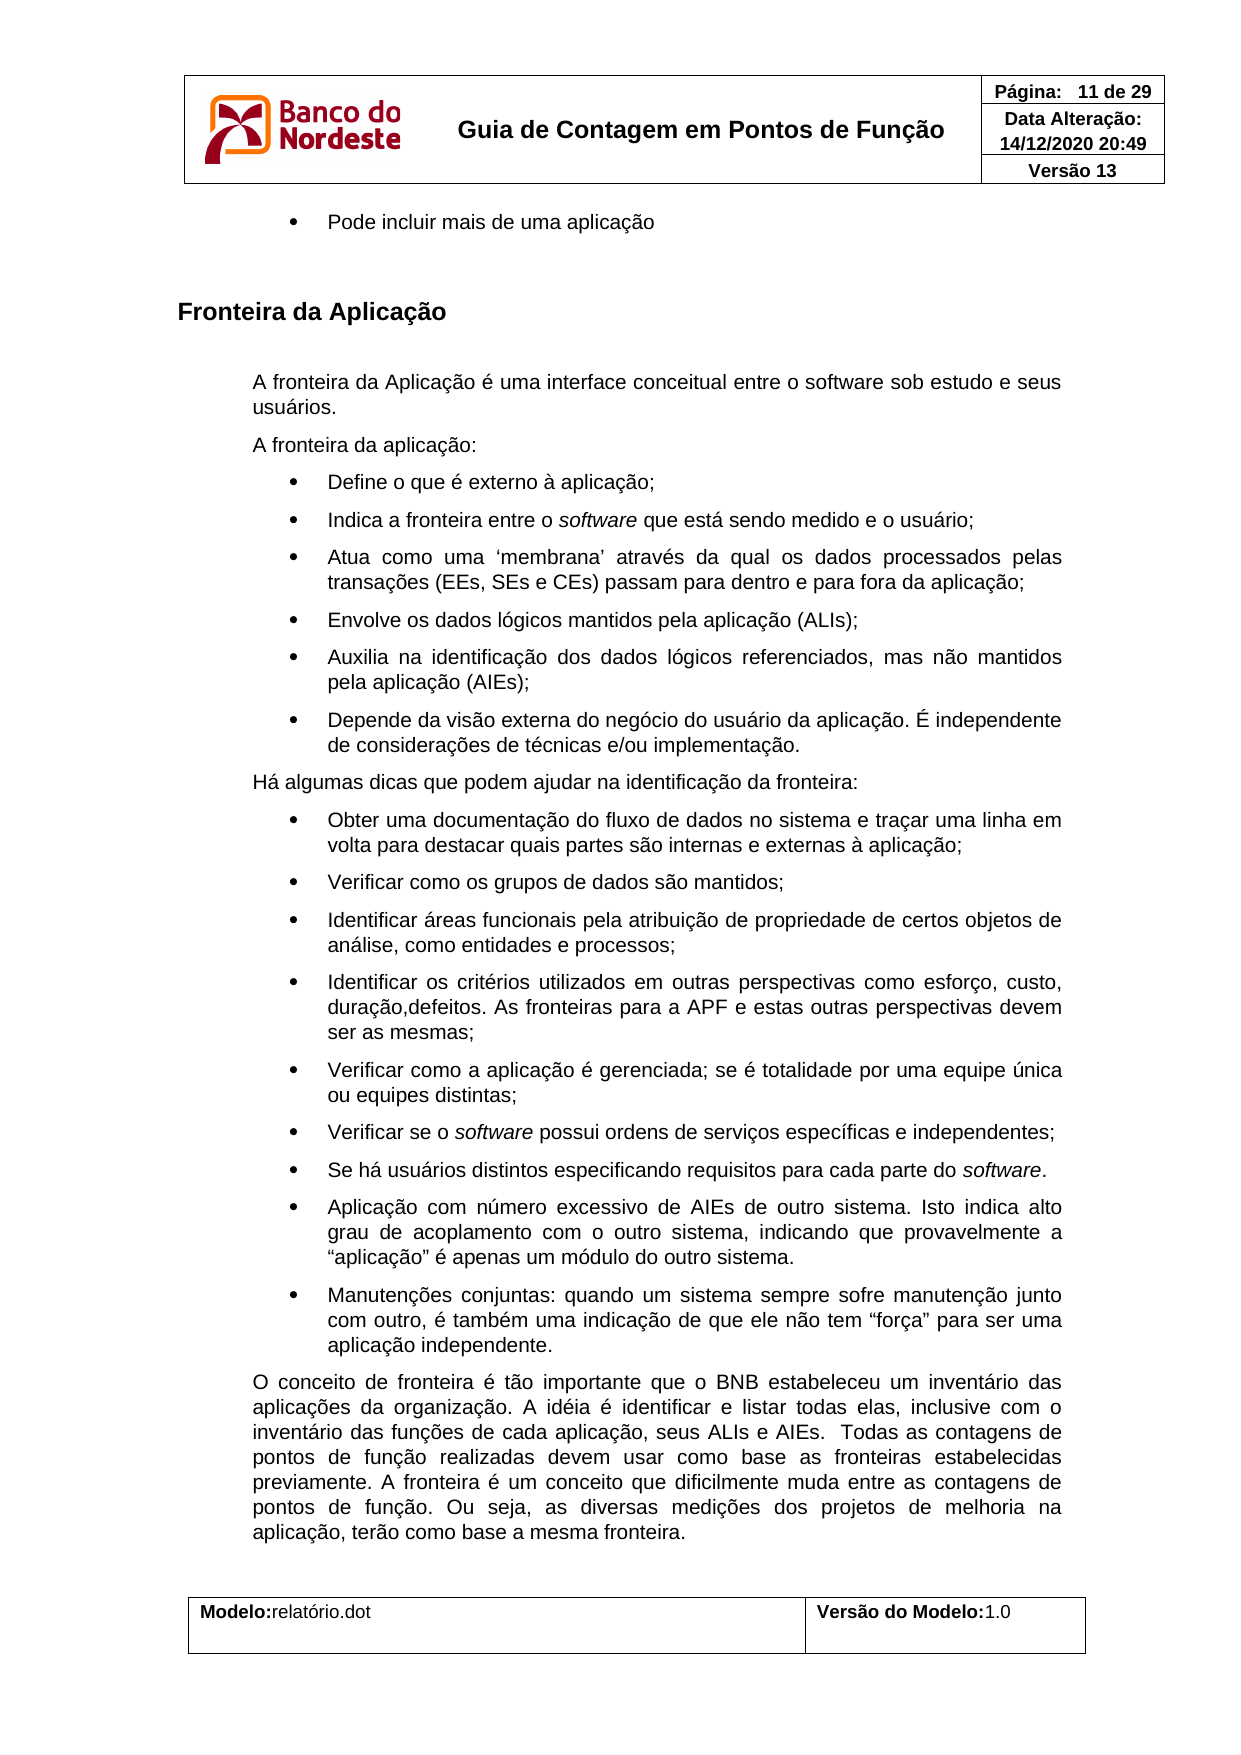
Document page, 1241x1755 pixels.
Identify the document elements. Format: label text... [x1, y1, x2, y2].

list Verificar como a aplicação é gerenciada; se é totalidade por uma equipe única ou equipes distintas; [290, 1057, 1063, 1107]
list Depende da visão externa do negócio do usuário da aplicação. É independente de considerações de técnicas e/ou implementação. [290, 707, 1063, 757]
list Verificar se o software possui ordens de serviços específicas e independentes; [290, 1119, 1063, 1144]
list Indica a fronteira entre o software que está sendo medido e o usuário; [290, 507, 1063, 532]
list Pode incluir mais de uma aplicação [290, 209, 1063, 234]
list Identificar áreas funcionais pela atribuição de propriedade de certos objetos de análise, como entidades e processos; [290, 907, 1063, 957]
list Verificar como os grupos de dados são mantidos; [290, 869, 1063, 894]
list Identificar os critérios utilizados em outras perspectivas como esforço, custo, duração,defeitos. As fronteiras para a APF e estas outras perspectivas devem ser as mesmas; [290, 969, 1063, 1044]
list Auxilia na identificação dos dados lógicos referenciados, mas não mantidos pela aplicação (AIEs); [290, 644, 1063, 694]
list Atua como uma ‘membrana’ através da qual os dados processados pelas transações (EEs, SEs e CEs) passam para dentro e para fora da aplicação; [290, 544, 1063, 594]
list Obter uma documentação do fluxo de dados no sistema e traçar uma linha em volta para destacar quais partes são internas e externas à aplicação; [290, 807, 1063, 857]
list Aplicação com número excessivo de AIEs de outro sistema. Isto indica alto grau de acoplamento com o outro sistema, indicando que provavelmente a “aplicação” é apenas um módulo do outro sistema. [290, 1194, 1063, 1269]
list Manutenções conjuntas: quando um sistema sempre sofre manutenção junto com outro, é também uma indicação de que ele não tem “força” para ser uma aplicação independente. [290, 1282, 1063, 1357]
list Se há usuários distintos especificando requisitos para cada parte do software. [290, 1157, 1063, 1182]
text Há algumas dicas que podem ajudar na identificação da fronteira: [252, 769, 1063, 794]
text O conceito de fronteira é tão importante que o BNB estabeleceu um inventário das aplicações da organização. A idéia é identificar e listar todas elas, inclusive com o inventário das funções de cada aplicação, seus ALIs e AIEs. Todas as contagens de pontos de função realizadas devem usar como base as fronteiras estabelecidas previamente. A fronteira é um conceito que dificilmente muda entre as contagens de pontos de função. Ou seja, as diversas medições dos projetos de melhoria na aplicação, terão como base a mesma fronteira. [252, 1369, 1063, 1544]
text A fronteira da Aplicação é uma interface conceitual entre o software sob estudo e seus usuários. [252, 369, 1063, 419]
list Envolve os dados lógicos mantidos pela aplicação (ALIs); [290, 607, 1063, 632]
list Define o que é externo à aplicação; [290, 469, 1063, 494]
text A fronteira da aplicação: [252, 432, 1063, 457]
subtitle Fronteira da Aplicação [177, 297, 1063, 325]
